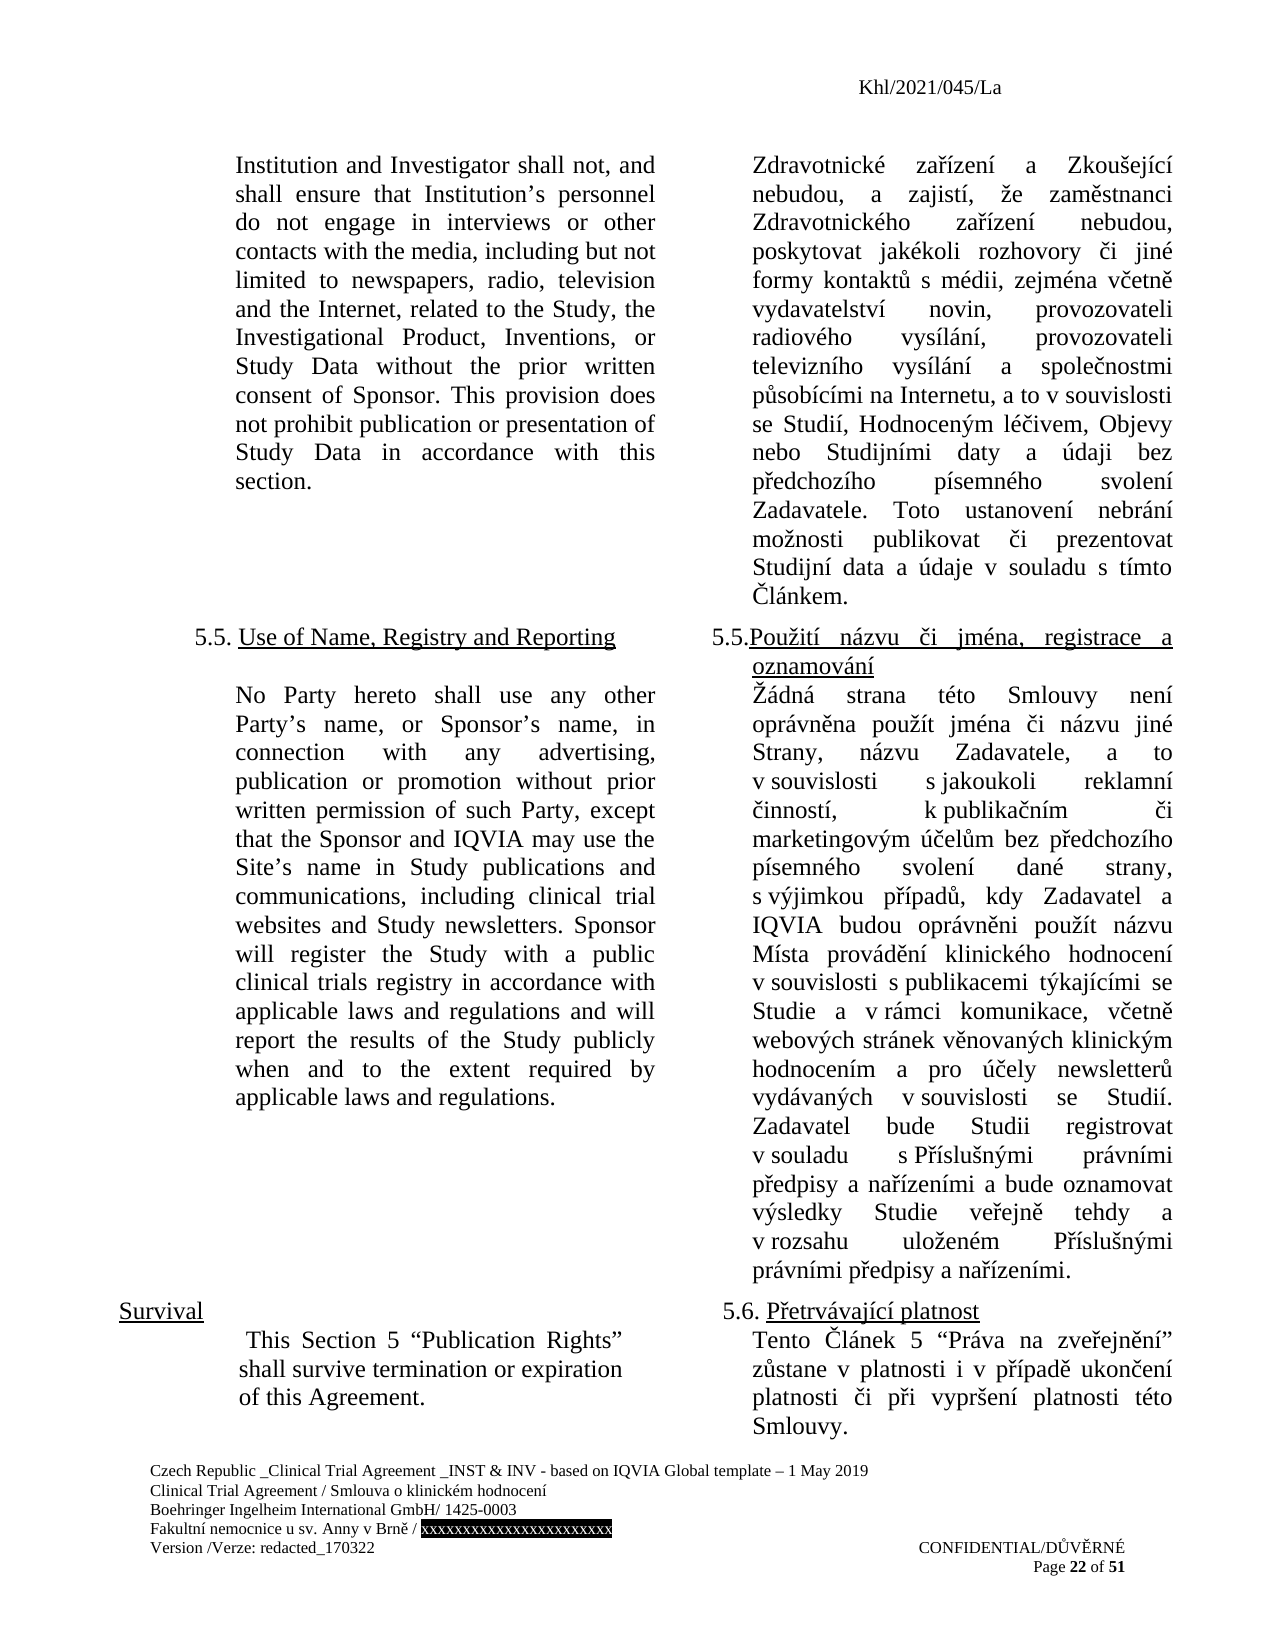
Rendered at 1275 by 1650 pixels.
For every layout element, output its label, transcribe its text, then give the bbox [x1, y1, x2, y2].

table_cell 5.6. Přetrvávající platnost [667, 1296, 1184, 1325]
table_cell This Section 5 “Publication Rights” shall survive termination or expiration of this Agreement. [150, 1325, 667, 1452]
table_cell 5.5. Use of Name, Registry and Reporting [150, 623, 667, 680]
table_cell Tento Článek 5 “Práva na zveřejnění” zůstane v platnosti i v případě ukončení platnosti či při vypršení platnosti této Smlouvy. [667, 1325, 1184, 1452]
table_cell Institution and Investigator shall not, and shall ensure that Institution’s personnel do not engage in interviews or other contacts with the media, including but not limited to newspapers, radio, television and the Internet, related to the Study, the Investigational Product, Inventions, or Study Data without the prior written consent of Sponsor. This provision does not prohibit publication or presentation of Study Data in accordance with this section. [150, 150, 667, 622]
table_cell 5.6. Survival [150, 1296, 667, 1325]
table_cell Žádná strana této Smlouvy není oprávněna použít jména či názvu jiné Strany, názvu Zadavatele, a to v souvislosti s jakoukoli reklamní činností, k publikačním či marketingovým účelům bez předchozího písemného svolení dané strany, s výjimkou případů, kdy Zadavatel a IQVIA budou oprávněni použít názvu Místa provádění klinického hodnocení v souvislosti s publikacemi týkajícími se Studie a v rámci komunikace, včetně webových stránek věnovaných klinickým hodnocením a pro účely newsletterů vydávaných v souvislosti se Studií. Zadavatel bude Studii registrovat v souladu s Příslušnými právními předpisy a nařízeními a bude oznamovat výsledky Studie veřejně tehdy a v rozsahu uloženém Příslušnými právními předpisy a nařízeními. [667, 680, 1184, 1296]
table_cell 5.5.Použití názvu či jména, registrace a oznamování [667, 623, 1184, 680]
table_cell Zdravotnické zařízení a Zkoušející nebudou, a zajistí, že zaměstnanci Zdravotnického zařízení nebudou, poskytovat jakékoli rozhovory či jiné formy kontaktů s médii, zejména včetně vydavatelství novin, provozovateli radiového vysílání, provozovateli televizního vysílání a společnostmi působícími na Internetu, a to v souvislosti se Studií, Hodnoceným léčivem, Objevy nebo Studijními daty a údaji bez předchozího písemného svolení Zadavatele. Toto ustanovení nebrání možnosti publikovat či prezentovat Studijní data a údaje v souladu s tímto Článkem. [667, 150, 1184, 622]
table_cell No Party hereto shall use any other Party’s name, or Sponsor’s name, in connection with any advertising, publication or promotion without prior written permission of such Party, except that the Sponsor and IQVIA may use the Site’s name in Study publications and communications, including clinical trial websites and Study newsletters. Sponsor will register the Study with a public clinical trials registry in accordance with applicable laws and regulations and will report the results of the Study publicly when and to the extent required by applicable laws and regulations. [150, 680, 667, 1296]
